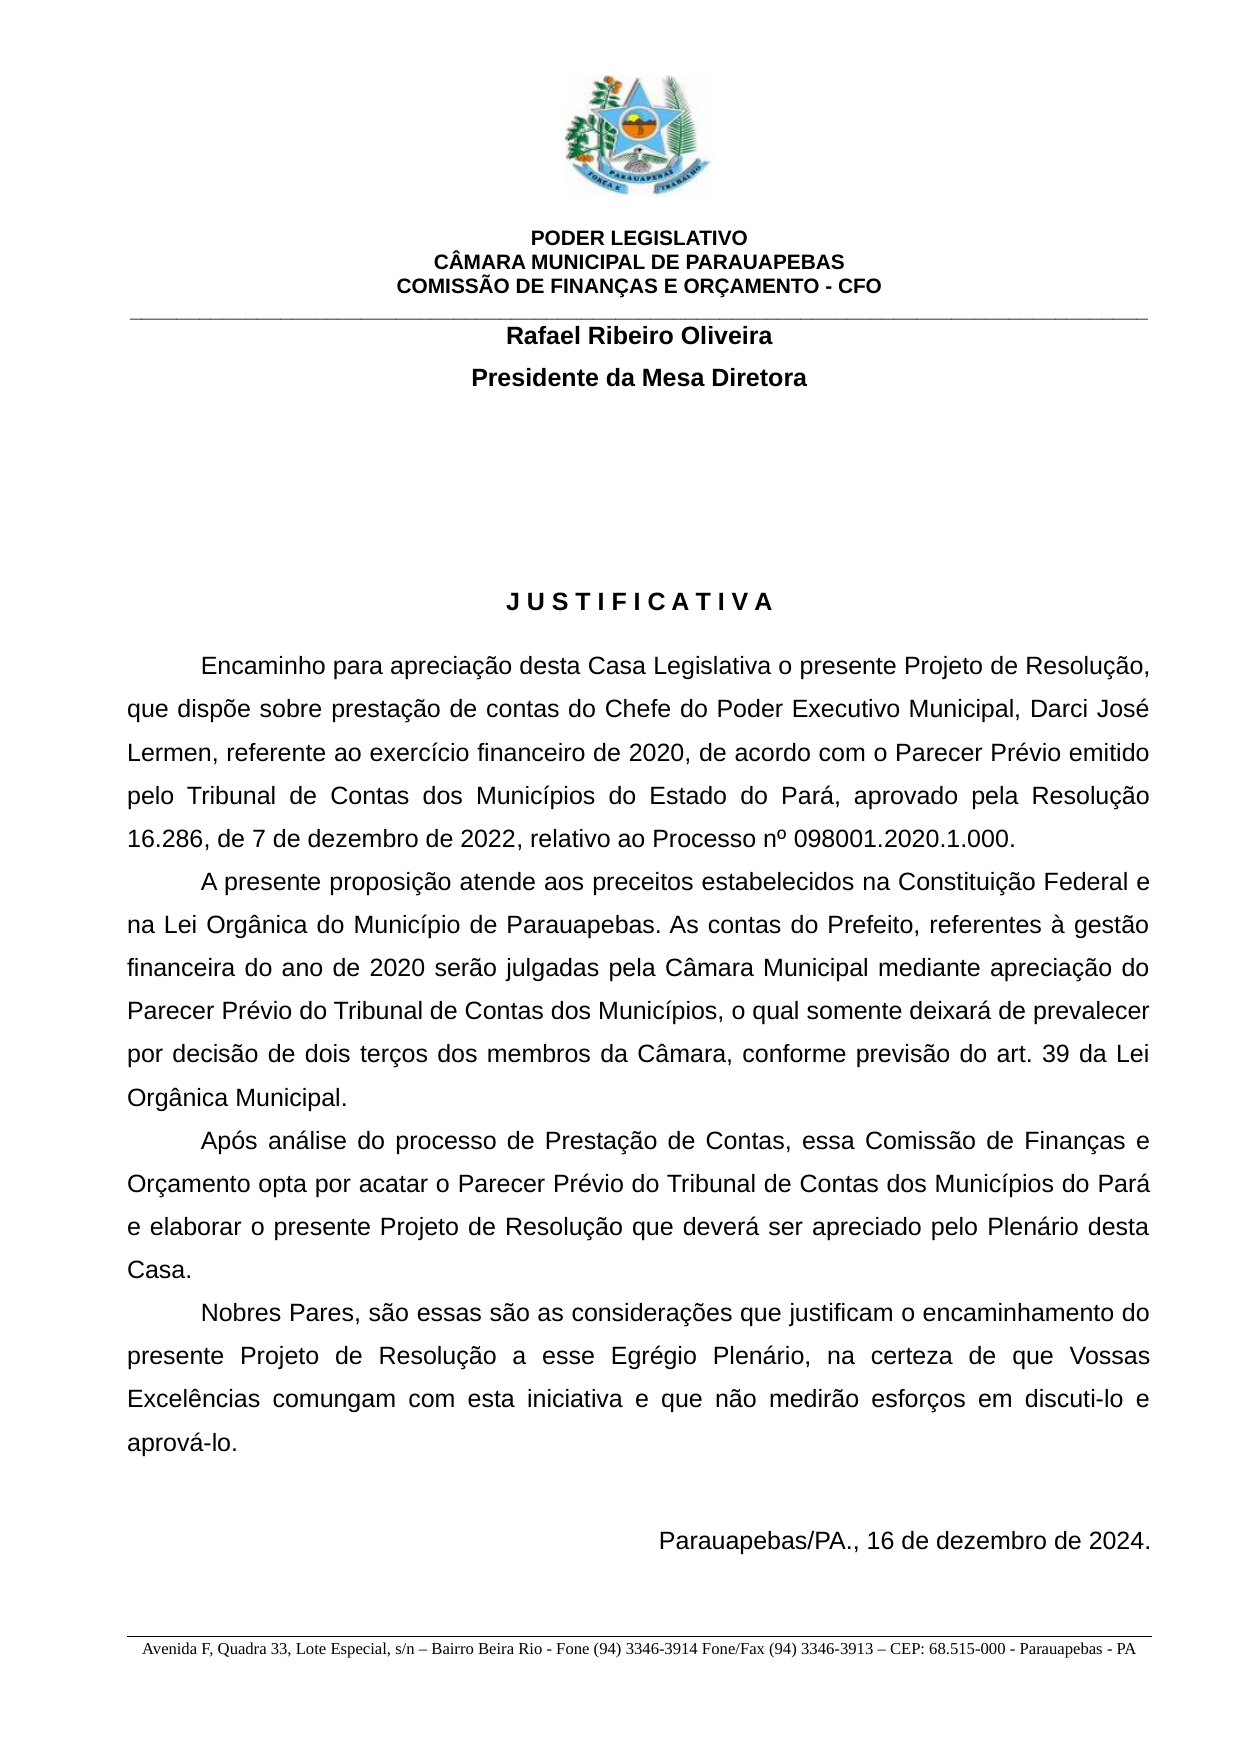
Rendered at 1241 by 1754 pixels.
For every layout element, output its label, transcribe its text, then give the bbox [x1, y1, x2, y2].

text Presidente da Mesa Diretora [127, 363, 1152, 391]
text Rafael Ribeiro Oliveira [127, 321, 1152, 350]
text Nobres Pares, são essas são as considerações que justificam o encaminhamento do presente Projeto de Resolução a esse Egrégio Plenário, na certeza de que Vossas Excelências comungam com esta iniciativa e que não medirão esforços em discuti-lo e aprová-lo. [127, 1298, 1152, 1456]
text Após análise do processo de Prestação de Contas, essa Comissão de Finanças e Orçamento opta por acatar o Parecer Prévio do Tribunal de Contas dos Municípios do Pará e elaborar o presente Projeto de Resolução que deverá ser apreciado pelo Plenário desta Casa. [127, 1126, 1152, 1284]
text Parauapebas/PA., 16 de dezembro de 2024. [127, 1526, 1152, 1555]
text Encaminho para apreciação desta Casa Legislativa o presente Projeto de Resolução, que dispõe sobre prestação de contas do Chefe do Poder Executivo Municipal, Darci José Lermen, referente ao exercício financeiro de 2020, de acordo com o Parecer Prévio emitido pelo Tribunal de Contas dos Municípios do Estado do Pará, aprovado pela Resolução 16.286, de 7 de dezembro de 2022, relativo ao Processo nº 098001.2020.1.000. [127, 651, 1152, 853]
picture [564, 75, 714, 197]
text A presente proposição atende aos preceitos estabelecidos na Constituição Federal e na Lei Orgânica do Município de Parauapebas. As contas do Prefeito, referentes à gestão financeira do ano de 2020 serão julgadas pela Câmara Municipal mediante apreciação do Parecer Prévio do Tribunal de Contas dos Municípios, o qual somente deixará de prevalecer por decisão de dois terços dos membros da Câmara, conforme previsão do art. 39 da Lei Orgânica Municipal. [127, 867, 1152, 1111]
text J U S T I F I C A T I V A [127, 587, 1152, 616]
